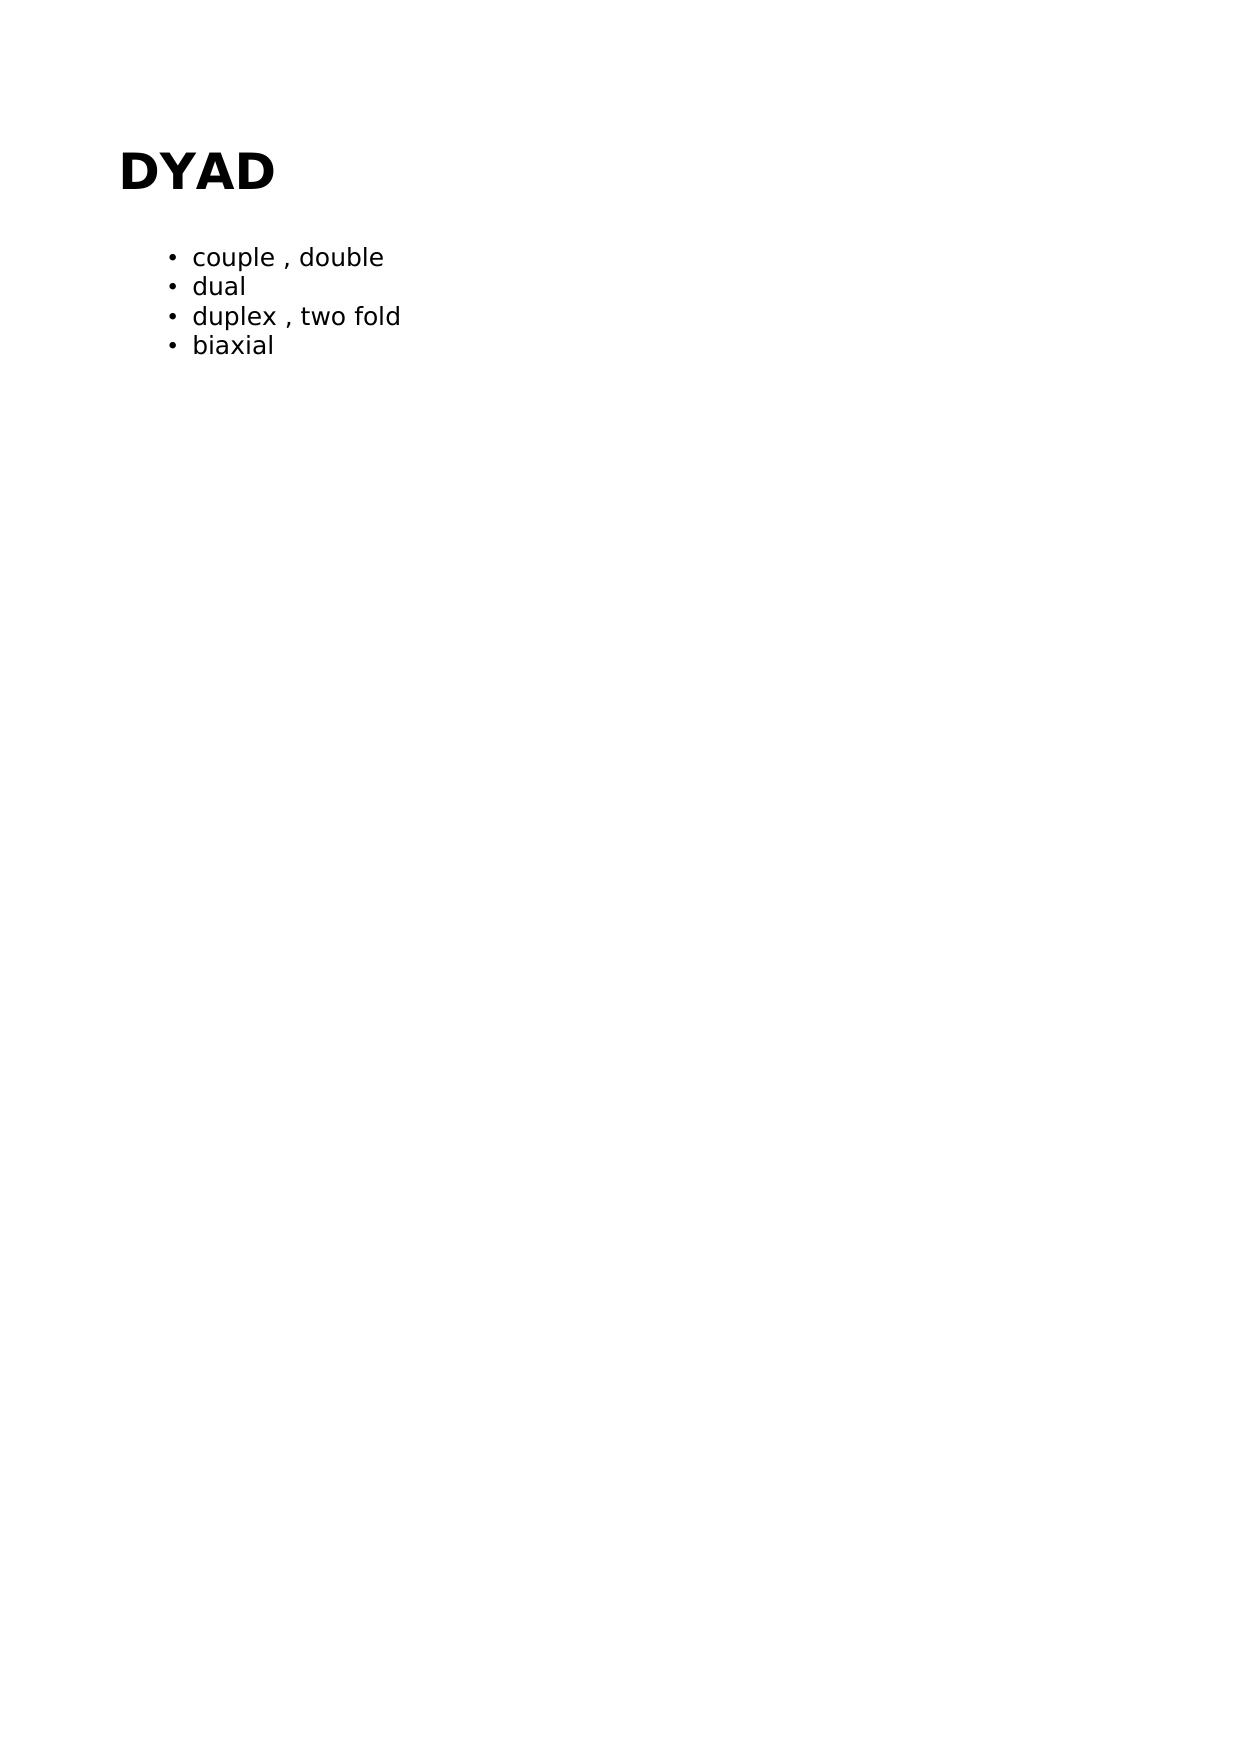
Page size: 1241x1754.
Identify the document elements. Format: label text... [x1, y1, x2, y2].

list dual [177, 272, 1122, 302]
list biaxial [177, 331, 1122, 360]
subtitle DYAD [118, 143, 1122, 201]
list couple , double [177, 243, 1122, 272]
list duplex , two fold [177, 302, 1122, 331]
